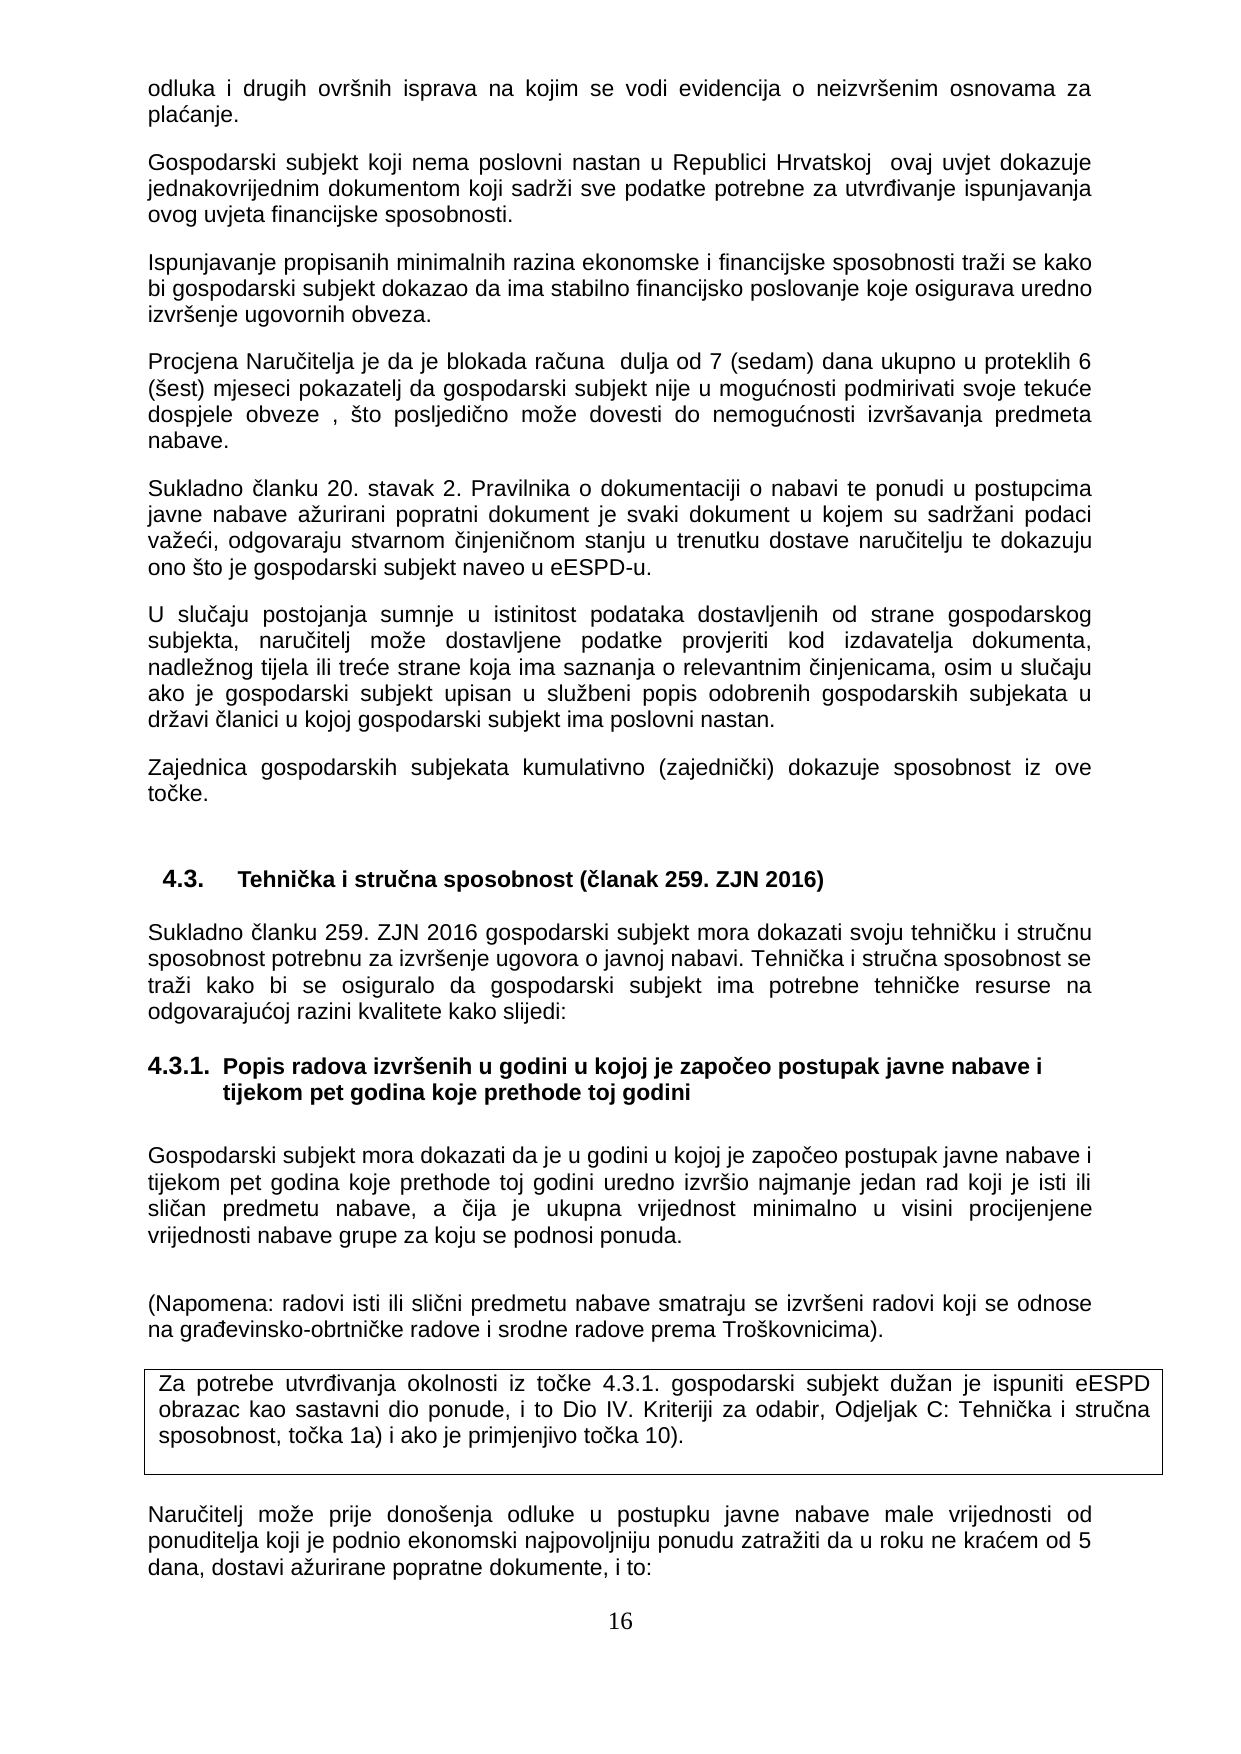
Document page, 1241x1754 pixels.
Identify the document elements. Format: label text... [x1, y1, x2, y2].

text U slučaju postojanja sumnje u istinitost podataka dostavljenih od strane gospodarskog subjekta, naručitelj može dostavljene podatke provjeriti kod izdavatelja dokumenta, nadležnog tijela ili treće strane koja ima saznanja o relevantnim činjenicama, osim u slučaju ako je gospodarski subjekt upisan u službeni popis odobrenih gospodarskih subjekata u državi članici u kojoj gospodarski subjekt ima poslovni nastan. [148, 601, 1093, 733]
text odluka i drugih ovršnih isprava na kojim se vodi evidencija o neizvršenim osnovama za plaćanje. [148, 75, 1093, 128]
text Procjena Naručitelja je da je blokada računa dulja od 7 (sedam) dana ukupno u proteklih 6 (šest) mjeseci pokazatelj da gospodarski subjekt nije u mogućnosti podmirivati svoje tekuće dospjele obveze , što posljedično može dovesti do nemogućnosti izvršavanja predmeta nabave. [148, 348, 1093, 454]
text Gospodarski subjekt mora dokazati da je u godini u kojoj je započeo postupak javne nabave i tijekom pet godina koje prethode toj godini uredno izvršio najmanje jedan rad koji je isti ili sličan predmetu nabave, a čija je ukupna vrijednost minimalno u visini procijenjene vrijednosti nabave grupe za koju se podnosi ponuda. [148, 1142, 1093, 1248]
text Gospodarski subjekt koji nema poslovni nastan u Republici Hrvatskoj ovaj uvjet dokazuje jednakovrijednim dokumentom koji sadrži sve podatke potrebne za utvrđivanje ispunjavanja ovog uvjeta financijske sposobnosti. [148, 148, 1093, 228]
text Ispunjavanje propisanih minimalnih razina ekonomske i financijske sposobnosti traži se kako bi gospodarski subjekt dokazao da ima stabilno financijsko poslovanje koje osigurava uredno izvršenje ugovornih obveza. [148, 248, 1093, 327]
list Popis radova izvršenih u godini u kojoj je započeo postupak javne nabave i tijekom pet godina koje prethode toj godini [148, 1051, 1093, 1106]
text Zajednica gospodarskih subjekata kumulativno (zajednički) dokazuje sposobnost iz ove točke. [148, 753, 1093, 806]
text Sukladno članku 20. stavak 2. Pravilnika o dokumentaciji o nabavi te ponudi u postupcima javne nabave ažurirani popratni dokument je svaki dokument u kojem su sadržani podaci važeći, odgovaraju stvarnom činjeničnom stanju u trenutku dostave naručitelju te dokazuju ono što je gospodarski subjekt naveo u eESPD-u. [148, 474, 1093, 580]
table_header Za potrebe utvrđivanja okolnosti iz točke 4.3.1. gospodarski subjekt dužan je ispuniti eESPD obrazac kao sastavni dio ponude, i to Dio IV. Kriteriji za odabir, Odjeljak C: Tehnička i stručna sposobnost, točka 1a) i ako je primjenjivo točka 10). [145, 1370, 1162, 1473]
text (Napomena: radovi isti ili slični predmetu nabave smatraju se izvršeni radovi koji se odnose na građevinsko-obrtničke radove i srodne radove prema Troškovnicima). [148, 1290, 1093, 1342]
text Sukladno članku 259. ZJN 2016 gospodarski subjekt mora dokazati svoju tehničku i stručnu sposobnost potrebnu za izvršenje ugovora o javnoj nabavi. Tehnička i stručna sposobnost se traži kako bi se osiguralo da gospodarski subjekt ima potrebne tehničke resurse na odgovarajućoj razini kvalitete kako slijedi: [148, 919, 1093, 1024]
text Naručitelj može prije donošenja odluke u postupku javne nabave male vrijednosti od ponuditelja koji je podnio ekonomski najpovoljniju ponudu zatražiti da u roku ne kraćem od 5 dana, dostavi ažurirane popratne dokumente, i to: [148, 1501, 1093, 1580]
list Tehnička i stručna sposobnost (članak 259. ZJN 2016) [162, 864, 1093, 892]
